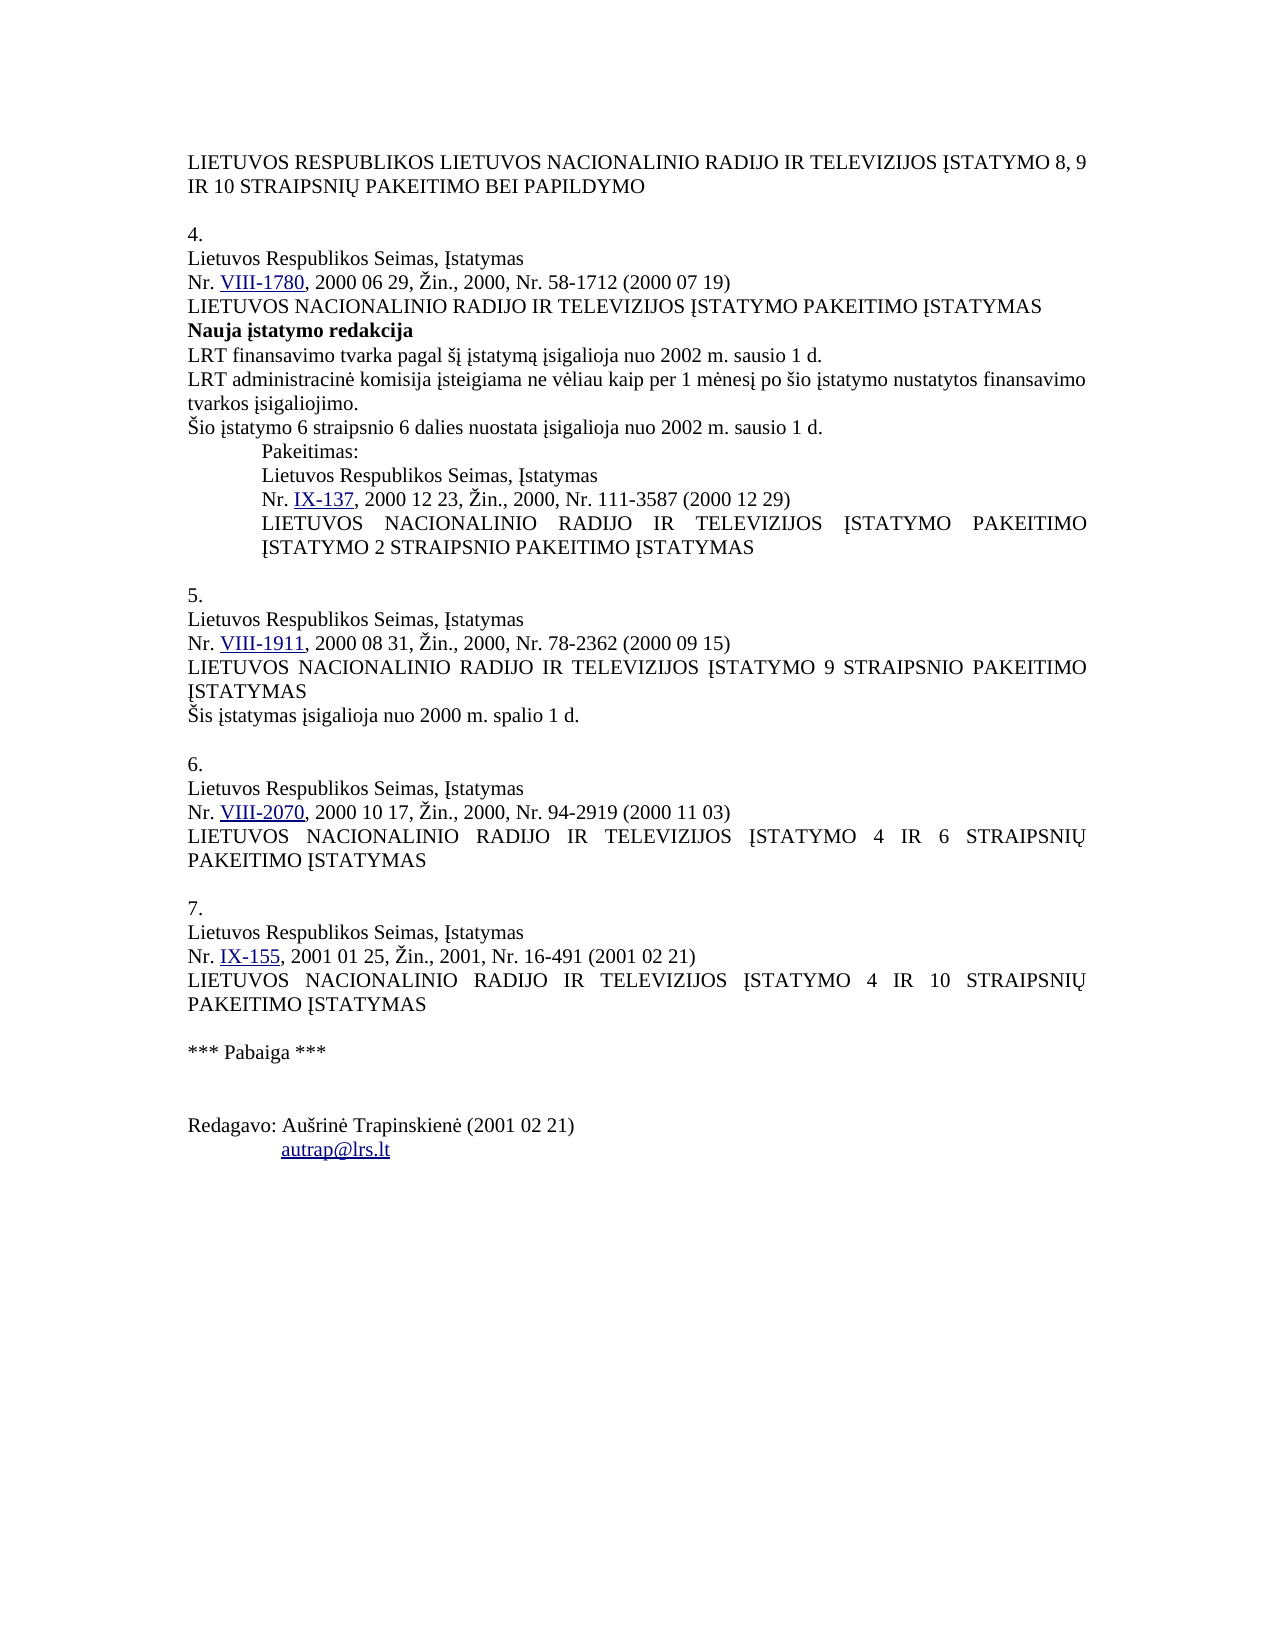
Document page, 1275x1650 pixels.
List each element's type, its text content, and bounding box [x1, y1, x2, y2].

text Redagavo: Aušrinė Trapinskienė (2001 02 21) [187, 1112, 1087, 1137]
text Lietuvos Respublikos Seimas, Įstatymas [187, 463, 1087, 487]
text Pakeitimas: [187, 439, 1087, 463]
text Šis įstatymas įsigalioja nuo 2000 m. spalio 1 d. [187, 703, 1087, 727]
text LIETUVOS RESPUBLIKOS LIETUVOS NACIONALINIO RADIJO IR TELEVIZIJOS ĮSTATYMO 8, 9 IR 10 STRAIPSNIŲ PAKEITIMO BEI PAPILDYMO [187, 150, 1087, 198]
text Nauja įstatymo redakcija [187, 318, 1087, 342]
text Lietuvos Respublikos Seimas, Įstatymas [187, 920, 1087, 944]
text Lietuvos Respublikos Seimas, Įstatymas [187, 776, 1087, 800]
text Nr. VIII-1780, 2000 06 29, Žin., 2000, Nr. 58-1712 (2000 07 19) [187, 270, 1087, 294]
text 7. [187, 896, 1087, 920]
text LRT finansavimo tvarka pagal šį įstatymą įsigalioja nuo 2002 m. sausio 1 d. [187, 342, 1087, 367]
text Lietuvos Respublikos Seimas, Įstatymas [187, 246, 1087, 270]
text Nr. VIII-1911, 2000 08 31, Žin., 2000, Nr. 78-2362 (2000 09 15) [187, 631, 1087, 655]
text LRT administracinė komisija įsteigiama ne vėliau kaip per 1 mėnesį po šio įstatymo nustatytos finansavimo tvarkos įsigaliojimo. [187, 367, 1087, 415]
text Šio įstatymo 6 straipsnio 6 dalies nuostata įsigalioja nuo 2002 m. sausio 1 d. [187, 415, 1087, 439]
text LIETUVOS NACIONALINIO RADIJO IR TELEVIZIJOS ĮSTATYMO PAKEITIMO ĮSTATYMO 2 STRAIPSNIO PAKEITIMO ĮSTATYMAS [261, 511, 1087, 559]
text LIETUVOS NACIONALINIO RADIJO IR TELEVIZIJOS ĮSTATYMO PAKEITIMO ĮSTATYMAS [187, 294, 1087, 318]
text LIETUVOS NACIONALINIO RADIJO IR TELEVIZIJOS ĮSTATYMO 4 IR 10 STRAIPSNIŲ PAKEITIMO ĮSTATYMAS [187, 968, 1087, 1016]
text *** Pabaiga *** [187, 1040, 1087, 1064]
text 5. [187, 583, 1087, 607]
text LIETUVOS NACIONALINIO RADIJO IR TELEVIZIJOS ĮSTATYMO 9 STRAIPSNIO PAKEITIMO ĮSTATYMAS [187, 655, 1087, 703]
text 6. [187, 752, 1087, 776]
text Nr. IX-137, 2000 12 23, Žin., 2000, Nr. 111-3587 (2000 12 29) [187, 487, 1087, 511]
text Nr. VIII-2070, 2000 10 17, Žin., 2000, Nr. 94-2919 (2000 11 03) [187, 800, 1087, 824]
text LIETUVOS NACIONALINIO RADIJO IR TELEVIZIJOS ĮSTATYMO 4 IR 6 STRAIPSNIŲ PAKEITIMO ĮSTATYMAS [187, 824, 1087, 872]
text 4. [187, 222, 1087, 246]
text Nr. IX-155, 2001 01 25, Žin., 2001, Nr. 16-491 (2001 02 21) [187, 944, 1087, 968]
text autrap@lrs.lt [187, 1137, 1087, 1161]
text Lietuvos Respublikos Seimas, Įstatymas [187, 607, 1087, 631]
